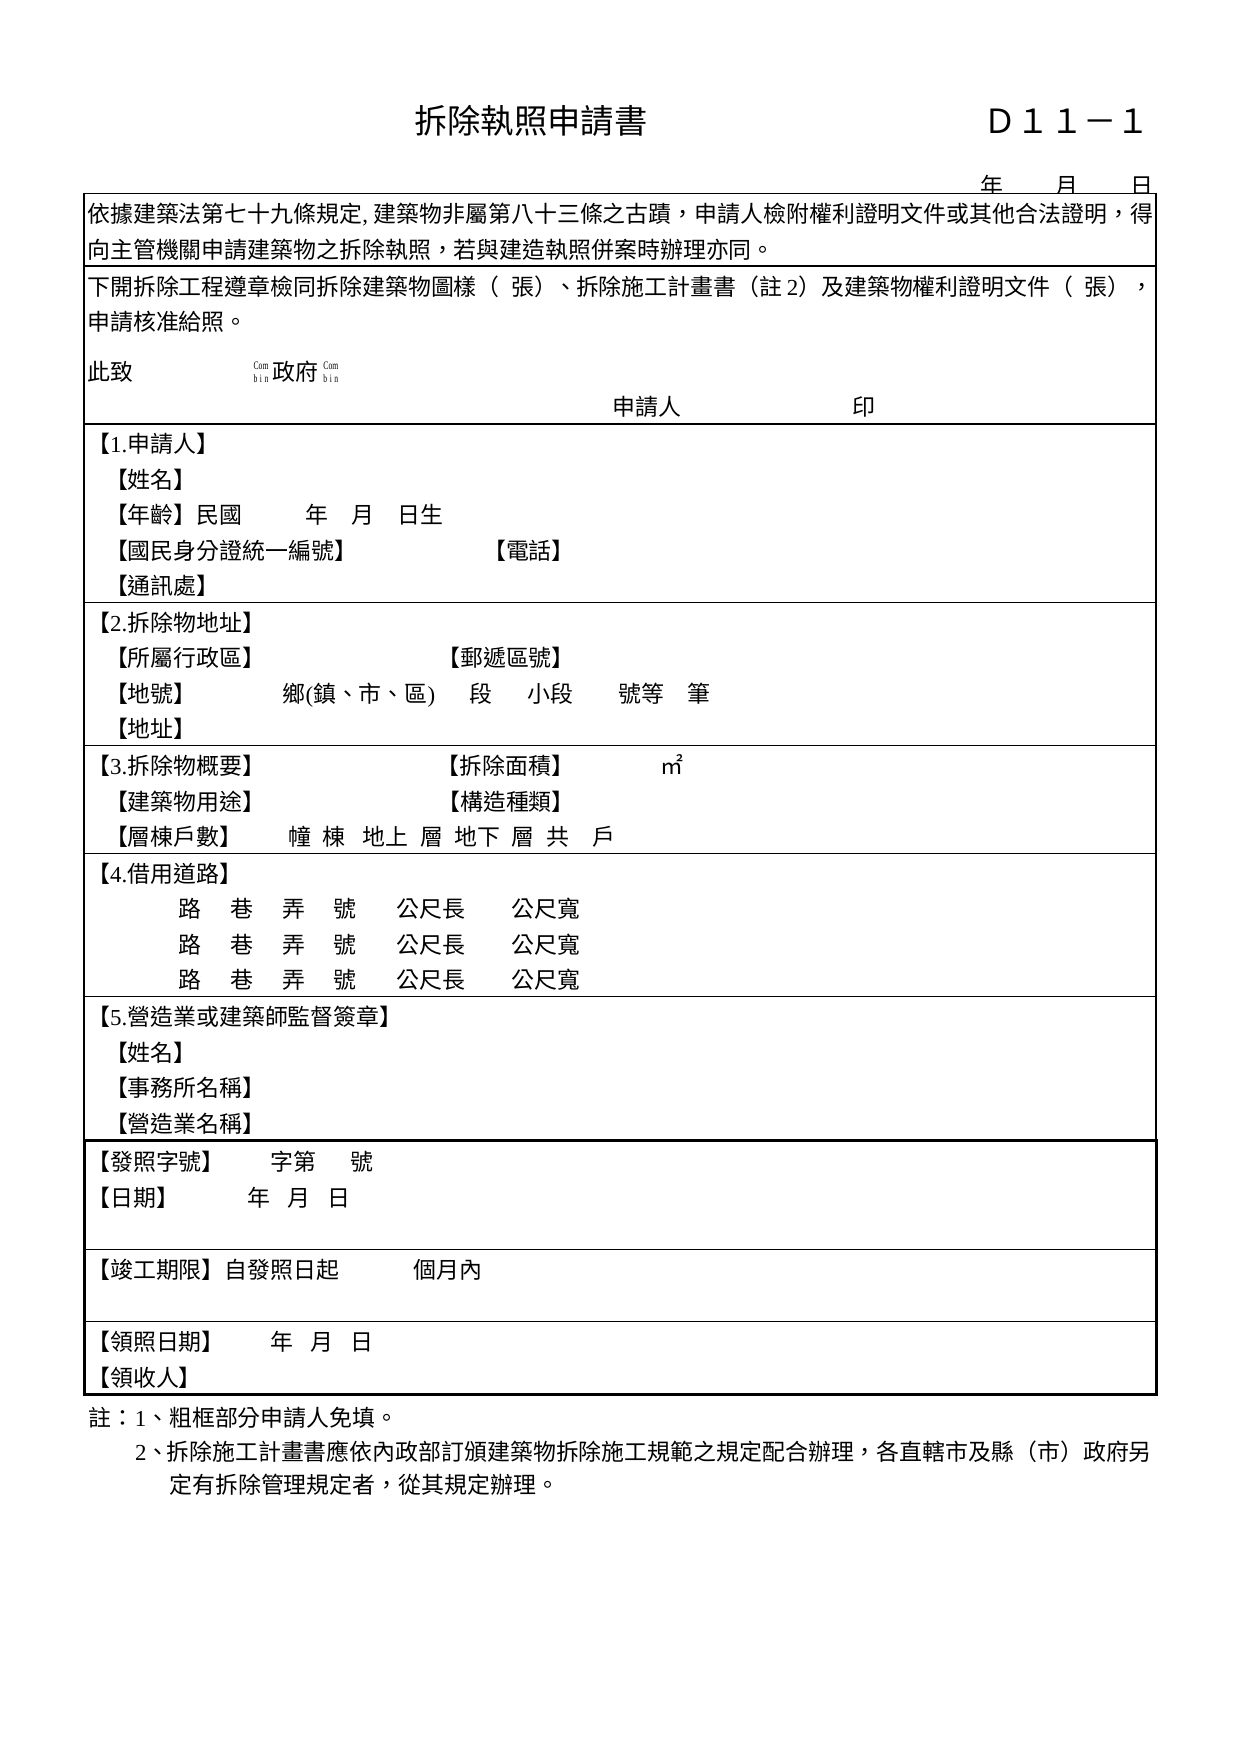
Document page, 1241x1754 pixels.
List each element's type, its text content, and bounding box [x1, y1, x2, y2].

text 2、拆除施工計畫書應依內政部訂頒建築物拆除施工規範之規定配合辦理，各直轄市及縣（市）政府另定有拆除管理規定者，從其規定辦理。 [135, 1434, 1152, 1500]
table_cell 下開拆除工程遵章檢同拆除建築物圖樣（ 張）、拆除施工計畫書（註2）及建築物權利證明文件（ 張），申請核准給照。 此致 Combin政府Combin 申請人 印 [85, 267, 1155, 423]
table_cell 【3.拆除物概要】 【拆除面積】 ㎡ 【建築物用途】 【構造種類】 【層棟戶數】 幢 棟 地上 層 地下 層 共 戶 [85, 746, 1155, 853]
table_cell 【發照字號】 字第 號 【日期】 年 月 日 [86, 1142, 1155, 1248]
table_cell 【4.借用道路】 路 巷 弄 號 公尺長 公尺寬 路 巷 弄 號 公尺長 公尺寬 路 巷 弄 號 公尺長 公尺寬 [85, 854, 1155, 996]
text 註：1、粗框部分申請人免填。 [89, 1396, 1152, 1434]
table_cell 【1.申請人】 【姓名】 【年齡】民國 年 月 日生 【國民身分證統一編號】 【電話】 【通訊處】 [85, 425, 1155, 602]
table_cell 依據建築法第七十九條規定, 建築物非屬第八十三條之古蹟，申請人檢附權利證明文件或其他合法證明，得向主管機關申請建築物之拆除執照，若與建造執照併案時辦理亦同。 [85, 194, 1155, 265]
table_header Ｄ１１－１ [977, 95, 1156, 168]
table_cell 年月日 [977, 168, 1156, 193]
table_cell 【領照日期】 年 月 日 【領收人】 [86, 1322, 1155, 1393]
table_cell 【5.營造業或建築師監督簽章】 【姓名】 【事務所名稱】 【營造業名稱】 [85, 997, 1155, 1139]
table_cell 【竣工期限】自發照日起 個月內 [86, 1250, 1155, 1321]
table_header 拆除執照申請書 [84, 95, 977, 193]
table_cell 【2.拆除物地址】 【所屬行政區】 【郵遞區號】 【地號】 鄉(鎮、市、區) 段 小段 號等 筆 【地址】 [85, 603, 1155, 745]
